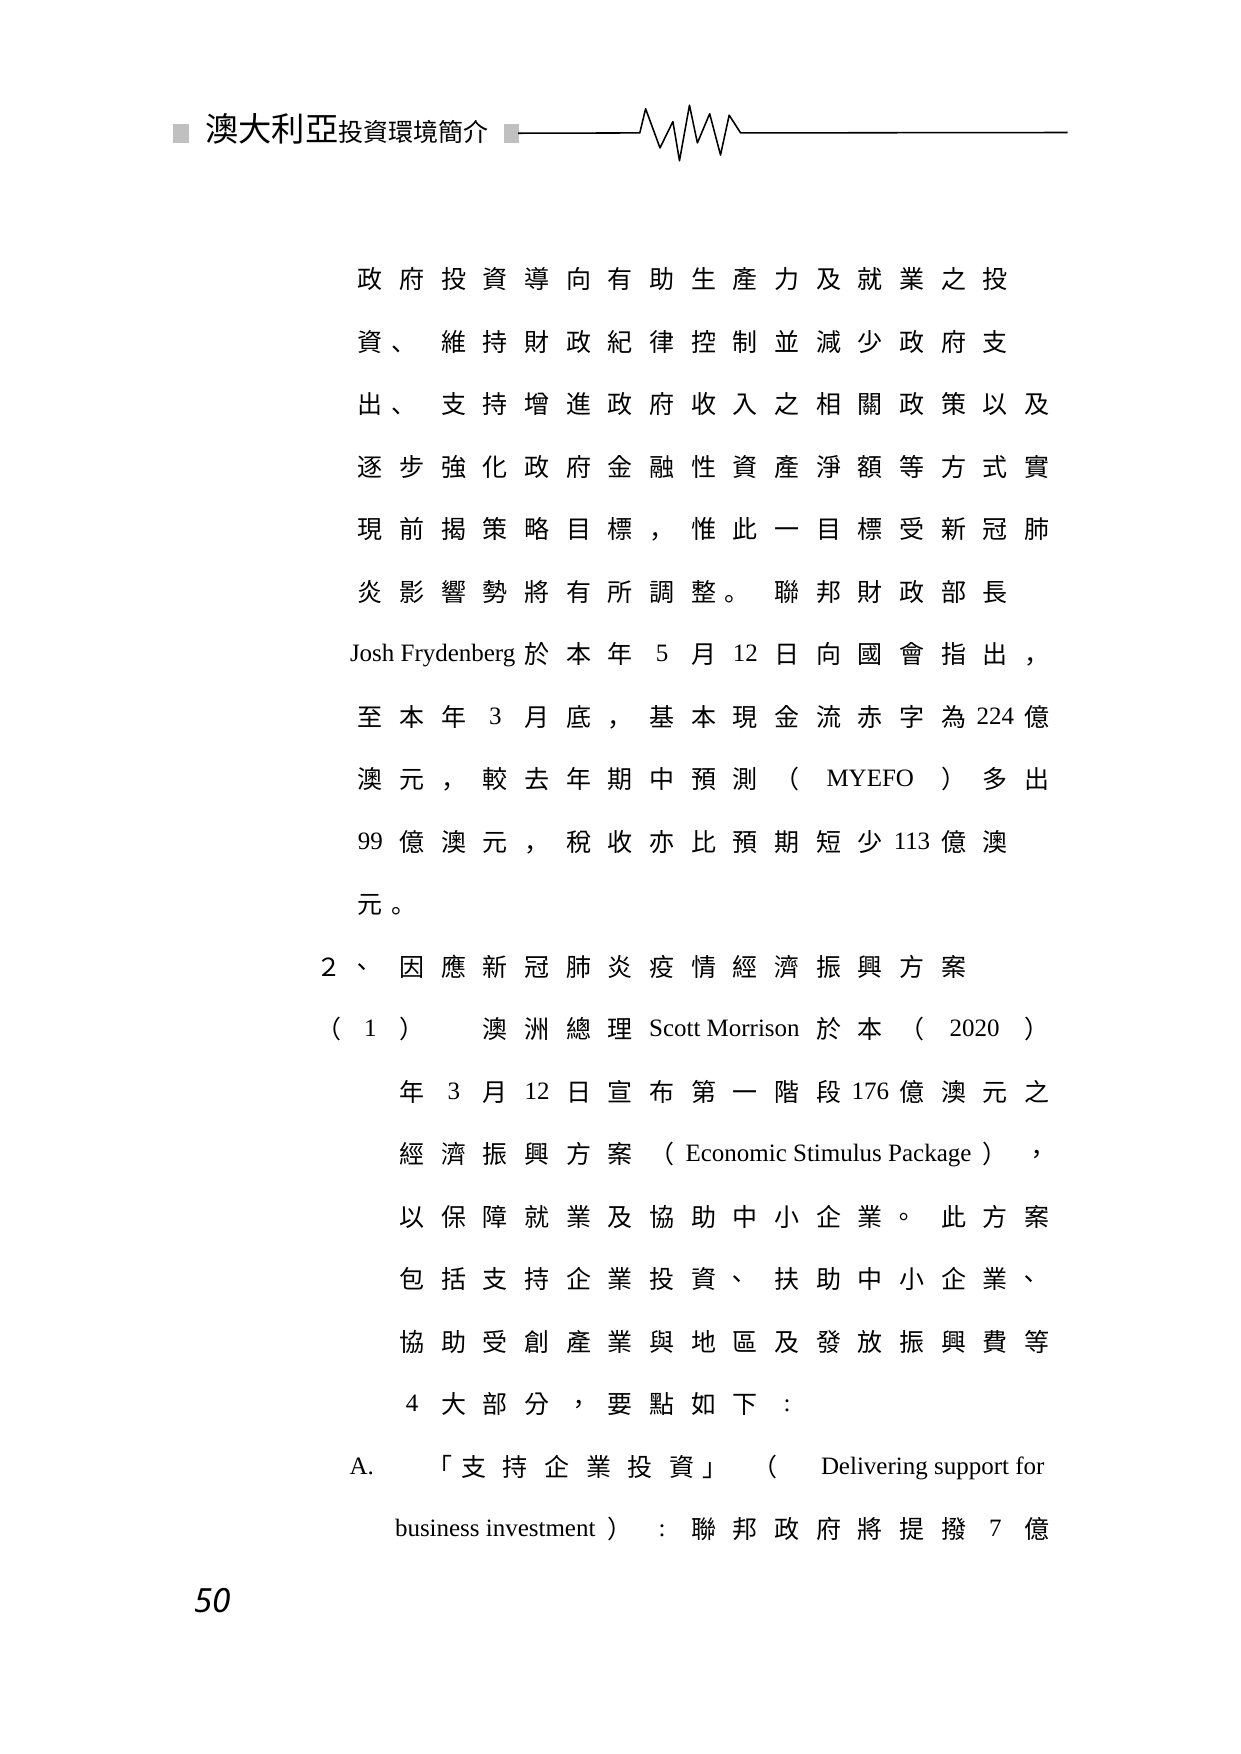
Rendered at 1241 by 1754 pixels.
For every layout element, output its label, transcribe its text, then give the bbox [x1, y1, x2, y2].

text 政府投資導向有助生產力及就業之投資、維持財政紀律控制並減少政府支出、支持增進政府收入之相關政策以及逐步強化政府金融性資產淨額等方式實現前揭策略目標，惟此一目標受新冠肺炎影響勢將有所調整。聯邦財政部長Josh Frydenberg於本年5月12日向國會指出，至本年3月底，基本現金流赤字為224億澳元，較去年期中預測（MYEFO）多出99億澳元，稅收亦比預期短少113億澳元。 [330, 236, 1058, 924]
text A. 「支持企業投資」（Delivering support for business investment）:聯邦政府將提撥7億 [330, 1424, 1058, 1549]
text ２、因應新冠肺炎疫情經濟振興方案 [281, 924, 1058, 986]
text （1） 澳洲總理Scott Morrison於本（2020）年3月12日宣布第一階段176億澳元之經濟振興方案（Economic Stimulus Package），以保障就業及協助中小企業。此方案包括支持企業投資、扶助中小企業、協助受創產業與地區及發放振興費等4大部分，要點如下: [306, 986, 1058, 1424]
